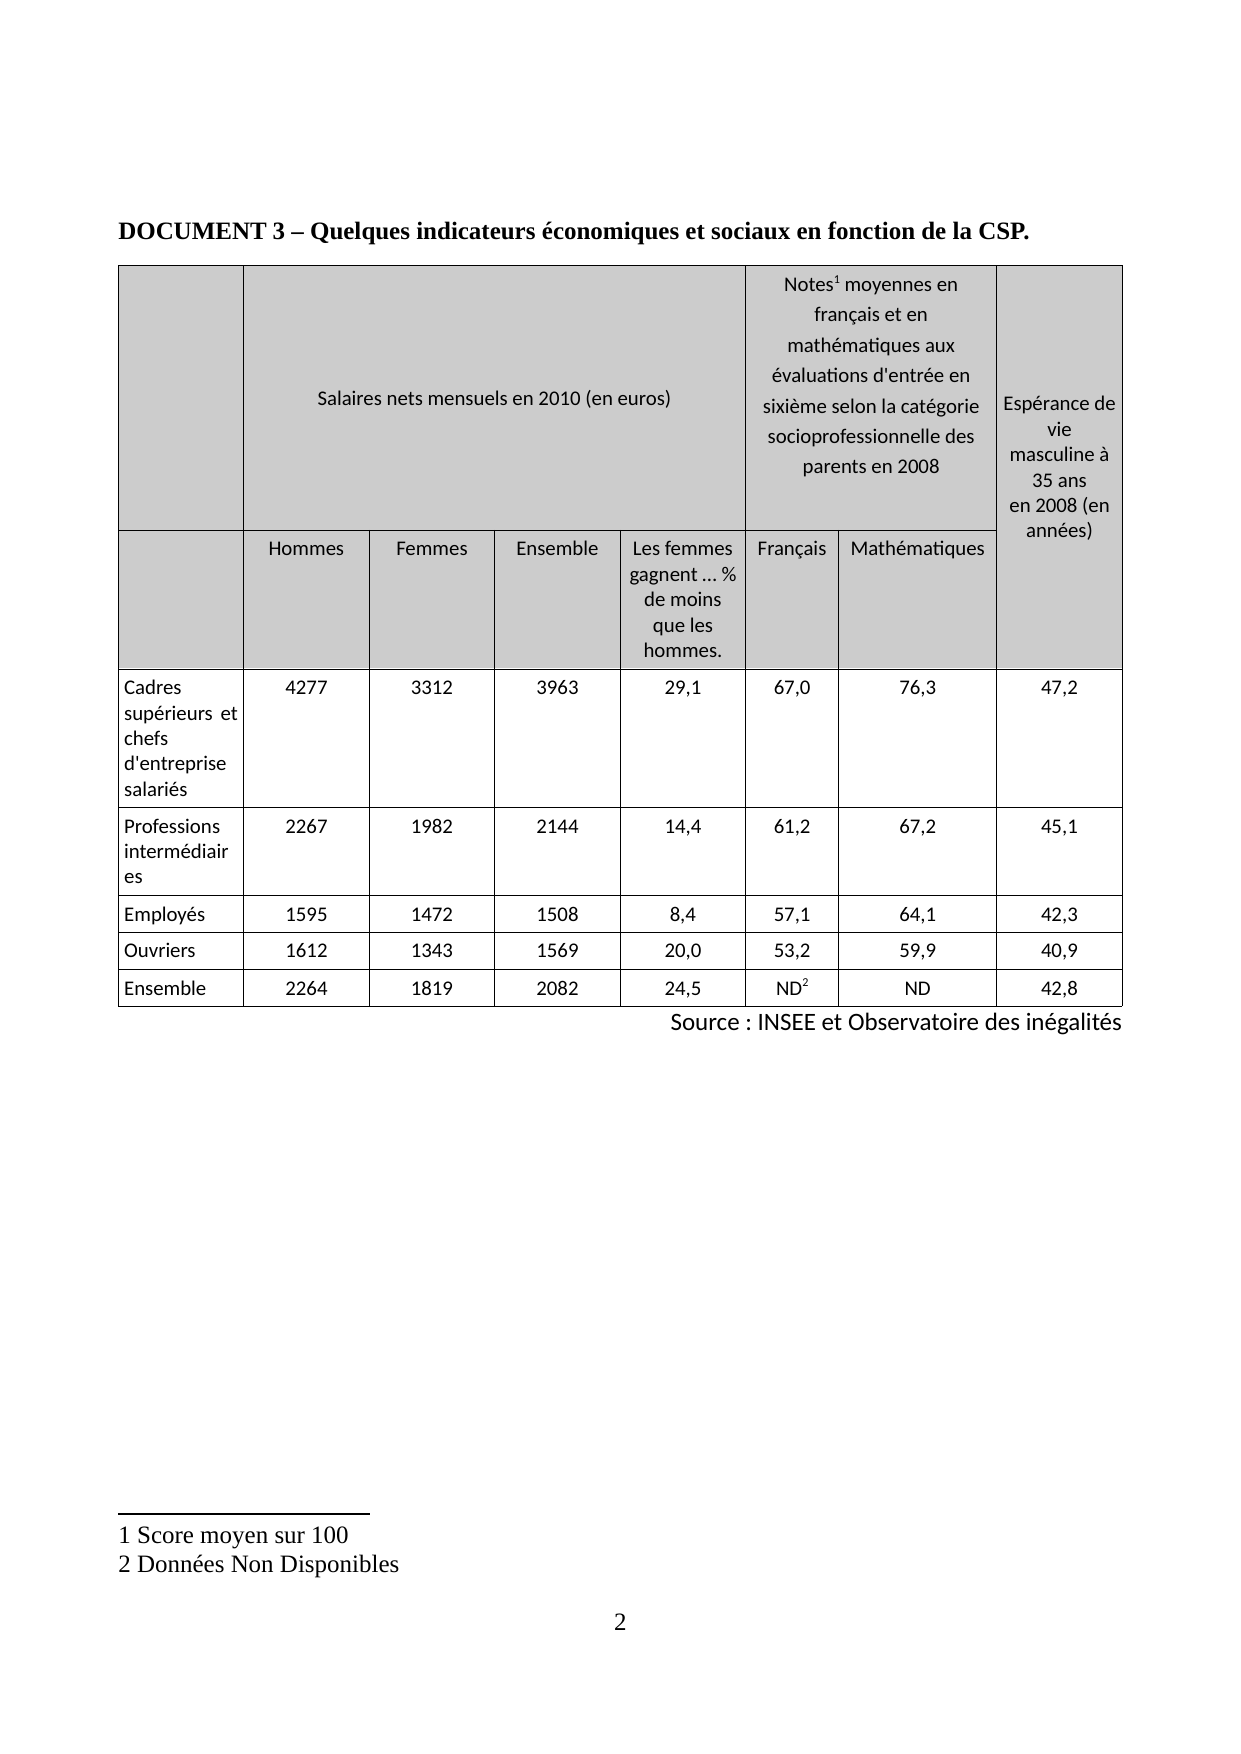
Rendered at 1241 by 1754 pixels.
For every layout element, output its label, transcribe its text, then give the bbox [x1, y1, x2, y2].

table_cell 1982 [370, 808, 494, 895]
table_cell 59,9 [839, 933, 996, 969]
table_cell ND [746, 970, 838, 1006]
table_cell Les femmes gagnent … % de moins que les hommes. [621, 531, 745, 668]
table_cell 4277 [244, 670, 369, 807]
table_cell 1819 [370, 970, 494, 1006]
table_cell 29,1 [621, 670, 745, 807]
table_cell 20,0 [621, 933, 745, 969]
table_cell 1569 [495, 933, 620, 969]
table_header Salaires nets mensuels en 2010 (en euros) [244, 266, 745, 530]
table_cell 3312 [370, 670, 494, 807]
table_cell Cadres supérieurs et chefs d'entreprise salariés [119, 670, 243, 807]
table_cell 42,3 [997, 896, 1122, 932]
table_cell 1595 [244, 896, 369, 932]
table_cell Ouvriers [119, 933, 243, 969]
table_cell 57,1 [746, 896, 838, 932]
table_cell 64,1 [839, 896, 996, 932]
table_cell 76,3 [839, 670, 996, 807]
table_cell Mathématiques [839, 531, 996, 668]
text DOCUMENT 3 – Quelques indicateurs économiques et sociaux en fonction de la CSP. [118, 216, 1122, 245]
table_cell 1343 [370, 933, 494, 969]
table_cell 2144 [495, 808, 620, 895]
table_cell 14,4 [621, 808, 745, 895]
table_header Notes moyennes en français et en mathématiques aux évaluations d'entrée en sixième selon la catégorie socioprofessionnelle des parents en 2008 [746, 266, 996, 530]
table_header [119, 266, 243, 530]
table_cell 42,8 [997, 970, 1122, 1006]
table_cell 2264 [244, 970, 369, 1006]
table_cell [119, 531, 243, 668]
table_cell Professions intermédiaires [119, 808, 243, 895]
table_cell 47,2 [997, 670, 1122, 807]
table_cell 1612 [244, 933, 369, 969]
table_cell 61,2 [746, 808, 838, 895]
table_cell 67,0 [746, 670, 838, 807]
table_cell Femmes [370, 531, 494, 668]
table_cell ND [839, 970, 996, 1006]
table_cell Ensemble [495, 531, 620, 668]
table_cell Employés [119, 896, 243, 932]
table_header Espérance de vie masculine à 35 ans en 2008 (en années) [997, 266, 1122, 668]
table_cell 8,4 [621, 896, 745, 932]
table_cell Ensemble [119, 970, 243, 1006]
table_cell 67,2 [839, 808, 996, 895]
table_cell 2082 [495, 970, 620, 1006]
table_cell 53,2 [746, 933, 838, 969]
table_cell 45,1 [997, 808, 1122, 895]
table_cell 2267 [244, 808, 369, 895]
text Source : INSEE et Observatoire des inégalités [118, 1007, 1122, 1036]
table_cell 3963 [495, 670, 620, 807]
table_cell Français [746, 531, 838, 668]
table_cell 24,5 [621, 970, 745, 1006]
table_cell 1472 [370, 896, 494, 932]
table_cell 40,9 [997, 933, 1122, 969]
table_cell Hommes [244, 531, 369, 668]
table_cell 1508 [495, 896, 620, 932]
